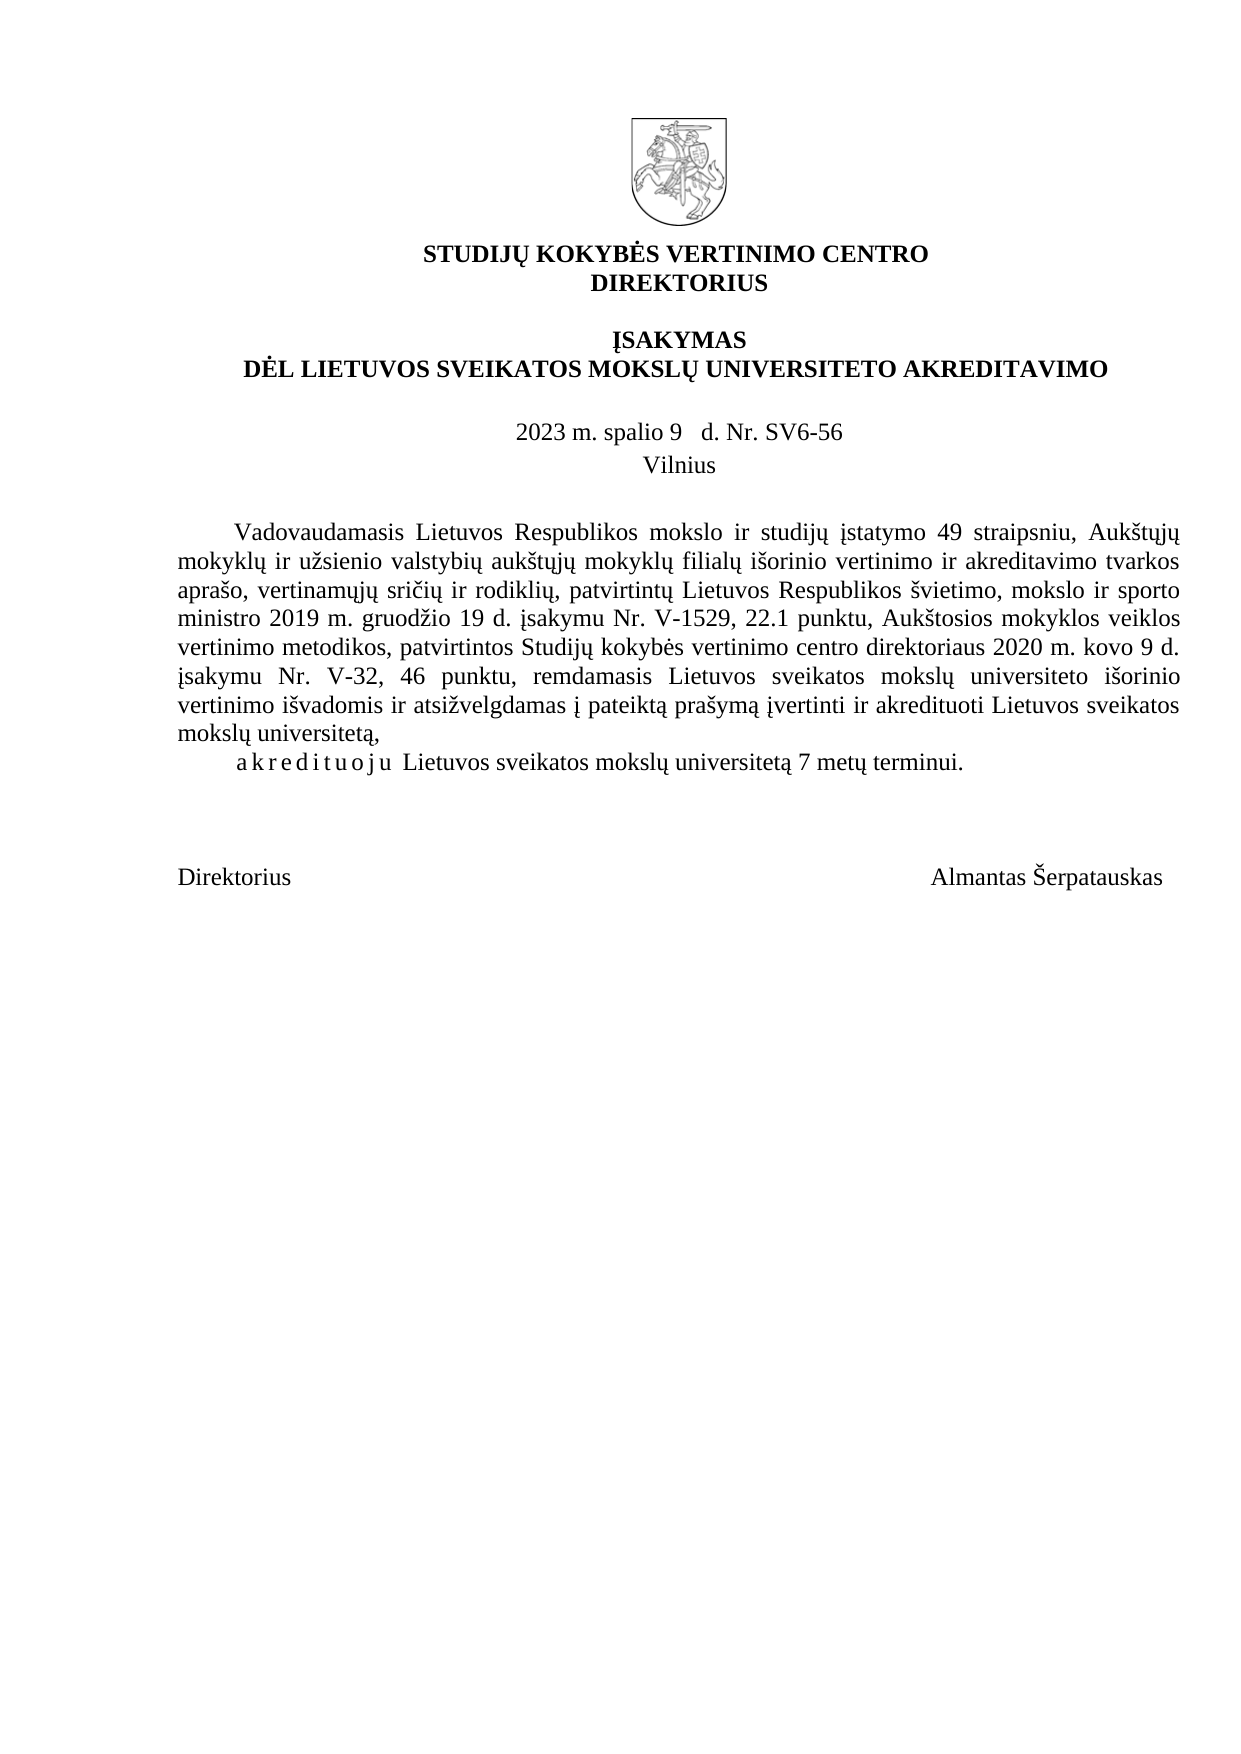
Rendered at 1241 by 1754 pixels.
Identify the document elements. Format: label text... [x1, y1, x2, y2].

text akredituoju Lietuvos sveikatos mokslų universitetą 7 metų terminui. [177, 747, 1181, 776]
text Direktorius Almantas Šerpatauskas [177, 862, 1181, 891]
text 2023 m. spalio 9 d. Nr. SV6-56 [177, 417, 1181, 445]
text DĖL LIETUVOS SVEIKATOS MOKSLŲ UNIVERSITETO AKREDITAVIMO [177, 354, 1181, 383]
text DIREKTORIUS [177, 268, 1181, 297]
text Vilnius [177, 450, 1181, 479]
text STUDIJŲ KOKYBĖS VERTINIMO CENTRO [177, 239, 1181, 268]
text Vadovaudamasis Lietuvos Respublikos mokslo ir studijų įstatymo 49 straipsniu, Aukštųjų mokyklų ir užsienio valstybių aukštųjų mokyklų filialų išorinio vertinimo ir akreditavimo tvarkos aprašo, vertinamųjų sričių ir rodiklių, patvirtintų Lietuvos Respublikos švietimo, mokslo ir sporto ministro 2019 m. gruodžio 19 d. įsakymu Nr. V-1529, 22.1 punktu, Aukštosios mokyklos veiklos vertinimo metodikos, patvirtintos Studijų kokybės vertinimo centro direktoriaus 2020 m. kovo 9 d. įsakymu Nr. V-32, 46 punktu, remdamasis Lietuvos sveikatos mokslų universiteto išorinio vertinimo išvadomis ir atsižvelgdamas į pateiktą prašymą įvertinti ir akredituoti Lietuvos sveikatos mokslų universitetą, [177, 517, 1181, 747]
text ĮSAKYMAS [177, 326, 1181, 354]
